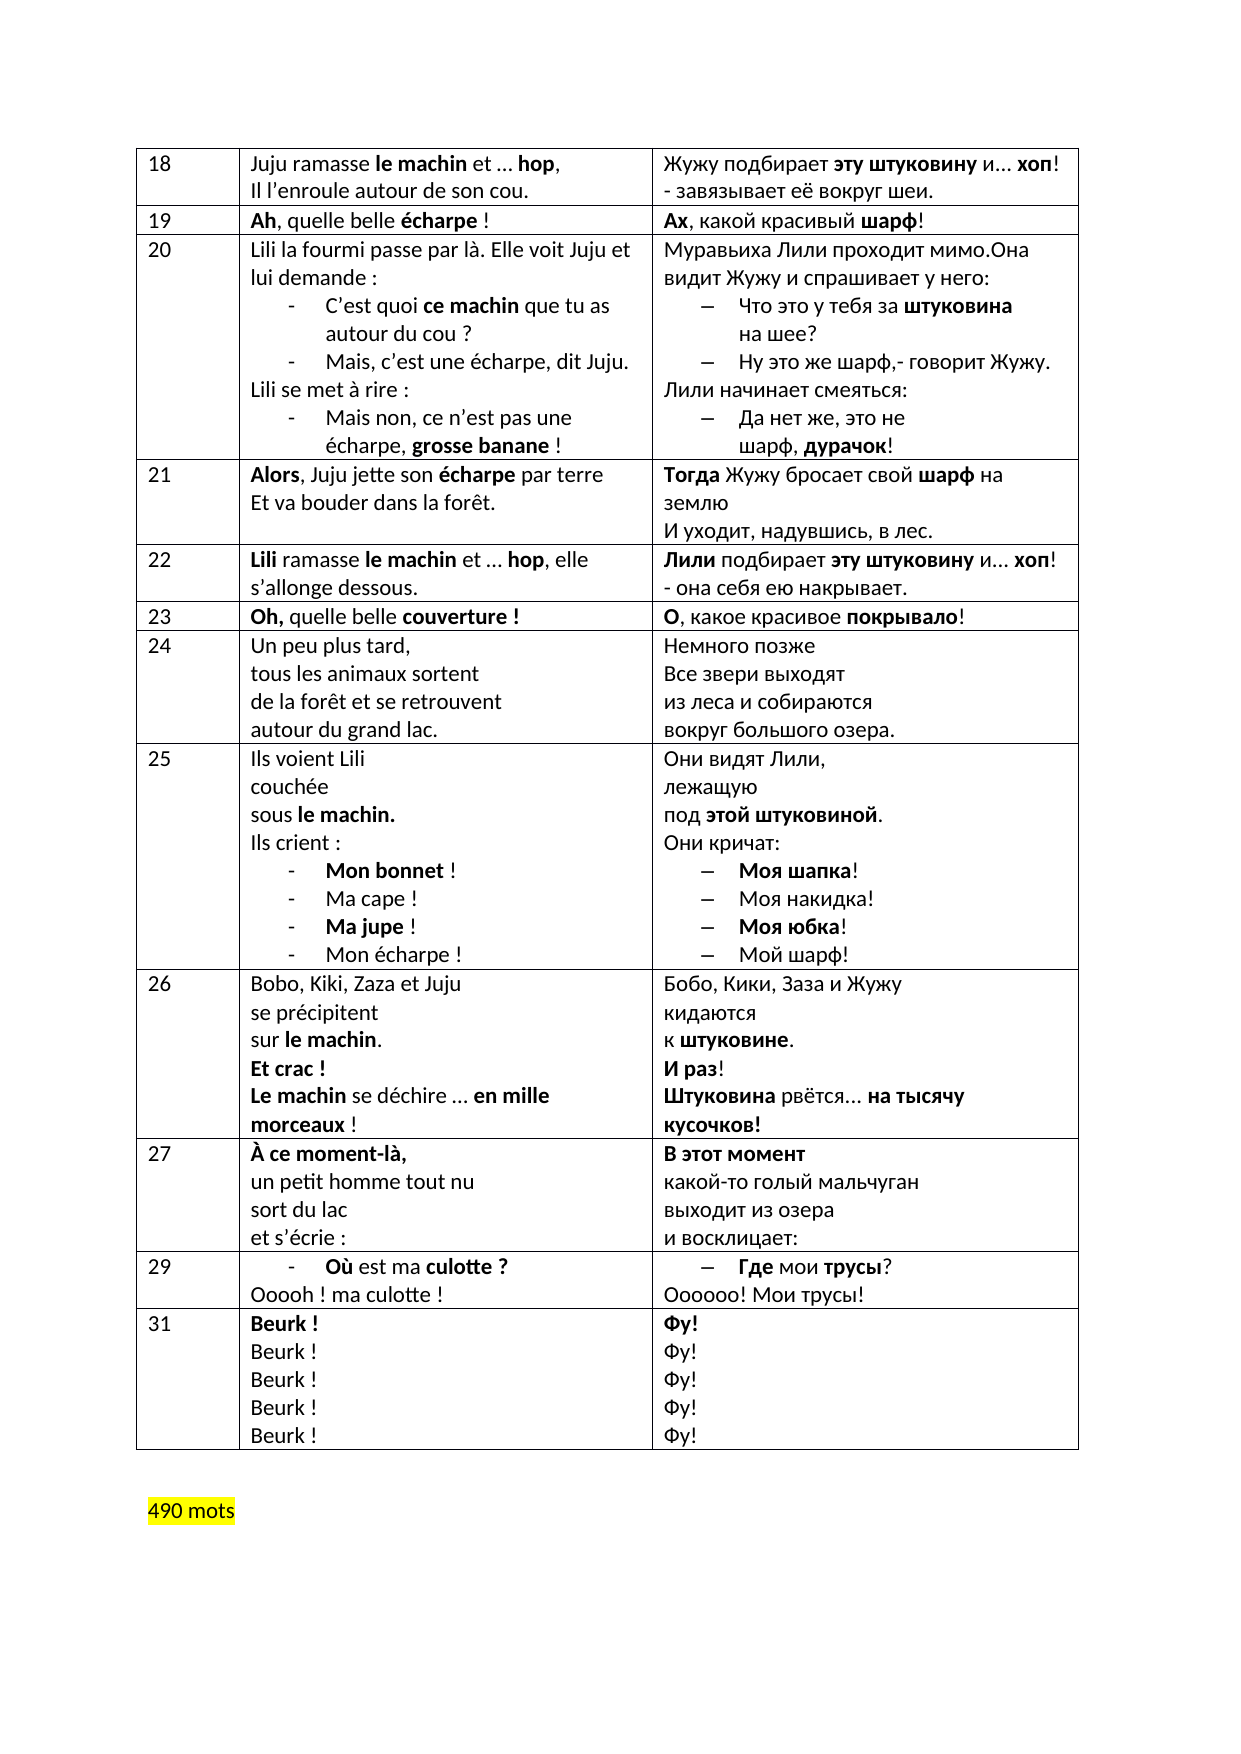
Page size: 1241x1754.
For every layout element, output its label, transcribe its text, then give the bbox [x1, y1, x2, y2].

table_cell À ce moment-là, un petit homme tout nu sort du lac et s’écrie : [240, 1139, 652, 1251]
table_cell Oh, quelle belle couverture ! [240, 602, 652, 630]
table_cell 20 [137, 235, 239, 459]
table_cell 31 [137, 1309, 239, 1449]
text 490 mots [148, 1497, 1093, 1525]
table_cell Un peu plus tard, tous les animaux sortent de la forêt et se retrouvent autour du grand lac. [240, 631, 652, 743]
table_cell Тогда Жужу бросает свой шарф на землю И уходит, надувшись, в лес. [653, 460, 1078, 544]
table_cell Немного позже Все звери выходят из леса и собираются вокруг большого озера. [653, 631, 1078, 743]
table_cell Они видят Лили, лежащую под этой штуковиной. Они кричат: Моя шапка! Моя накидка! Моя юбка! Мой шарф! [653, 744, 1078, 968]
table_cell Lili la fourmi passe par là. Elle voit Juju et lui demande : C’est quoi ce machin que tu as autour du cou ? Mais, c’est une écharpe, dit Juju. Lili se met à rire : Mais non, ce n’est pas une écharpe, grosse banane ! [240, 235, 652, 459]
table_cell О, какое красивое покрывало! [653, 602, 1078, 630]
table_cell Лили подбирает эту штуковину и... хоп! - она себя ею накрывает. [653, 545, 1078, 601]
table_cell Ils voient Lili couchée sous le machin. Ils crient : Mon bonnet ! Ma cape ! Ma jupe ! Mon écharpe ! [240, 744, 652, 968]
table_cell 25 [137, 744, 239, 968]
table_cell Фу! Фу! Фу! Фу! Фу! [653, 1309, 1078, 1449]
table_cell Où est ma culotte ? Ooooh ! ma culotte ! [240, 1252, 652, 1308]
table_cell 19 [137, 206, 239, 234]
table_cell Где мои трусы? Оооооо! Мои трусы! [653, 1252, 1078, 1308]
table_cell Beurk ! Beurk ! Beurk ! Beurk ! Beurk ! [240, 1309, 652, 1449]
table_cell 22 [137, 545, 239, 601]
table_cell Ah, quelle belle écharpe ! [240, 206, 652, 234]
table_cell Муравьиха Лили проходит мимо.Она видит Жужу и спрашивает у него: Что это у тебя за штуковина на шее? Ну это же шарф,- говорит Жужу. Лили начинает смеяться: Да нет же, это не шарф, дурачок! [653, 235, 1078, 459]
table_cell Жужу подбирает эту штуковину и... хоп! - завязывает её вокруг шеи. [653, 149, 1078, 205]
table_cell 24 [137, 631, 239, 743]
table_cell 18 [137, 149, 239, 205]
table_cell 27 [137, 1139, 239, 1251]
table_cell Бобо, Кики, Заза и Жужу кидаются к штуковине. И раз! Штуковина рвётся... на тысячу кусочков! [653, 970, 1078, 1138]
table_cell В этот момент какой-то голый мальчуган выходит из озера и восклицает: [653, 1139, 1078, 1251]
table_cell 23 [137, 602, 239, 630]
table_cell Alors, Juju jette son écharpe par terre Et va bouder dans la forêt. [240, 460, 652, 544]
table_cell 29 [137, 1252, 239, 1308]
table_cell Bobo, Kiki, Zaza et Juju se précipitent sur le machin. Et crac ! Le machin se déchire … en mille morceaux ! [240, 970, 652, 1138]
table_cell Juju ramasse le machin et … hop, Il l’enroule autour de son cou. [240, 149, 652, 205]
table_cell Lili ramasse le machin et … hop, elle s’allonge dessous. [240, 545, 652, 601]
table_cell 26 [137, 970, 239, 1138]
table_cell Ах, какой красивый шарф! [653, 206, 1078, 234]
table_cell 21 [137, 460, 239, 544]
